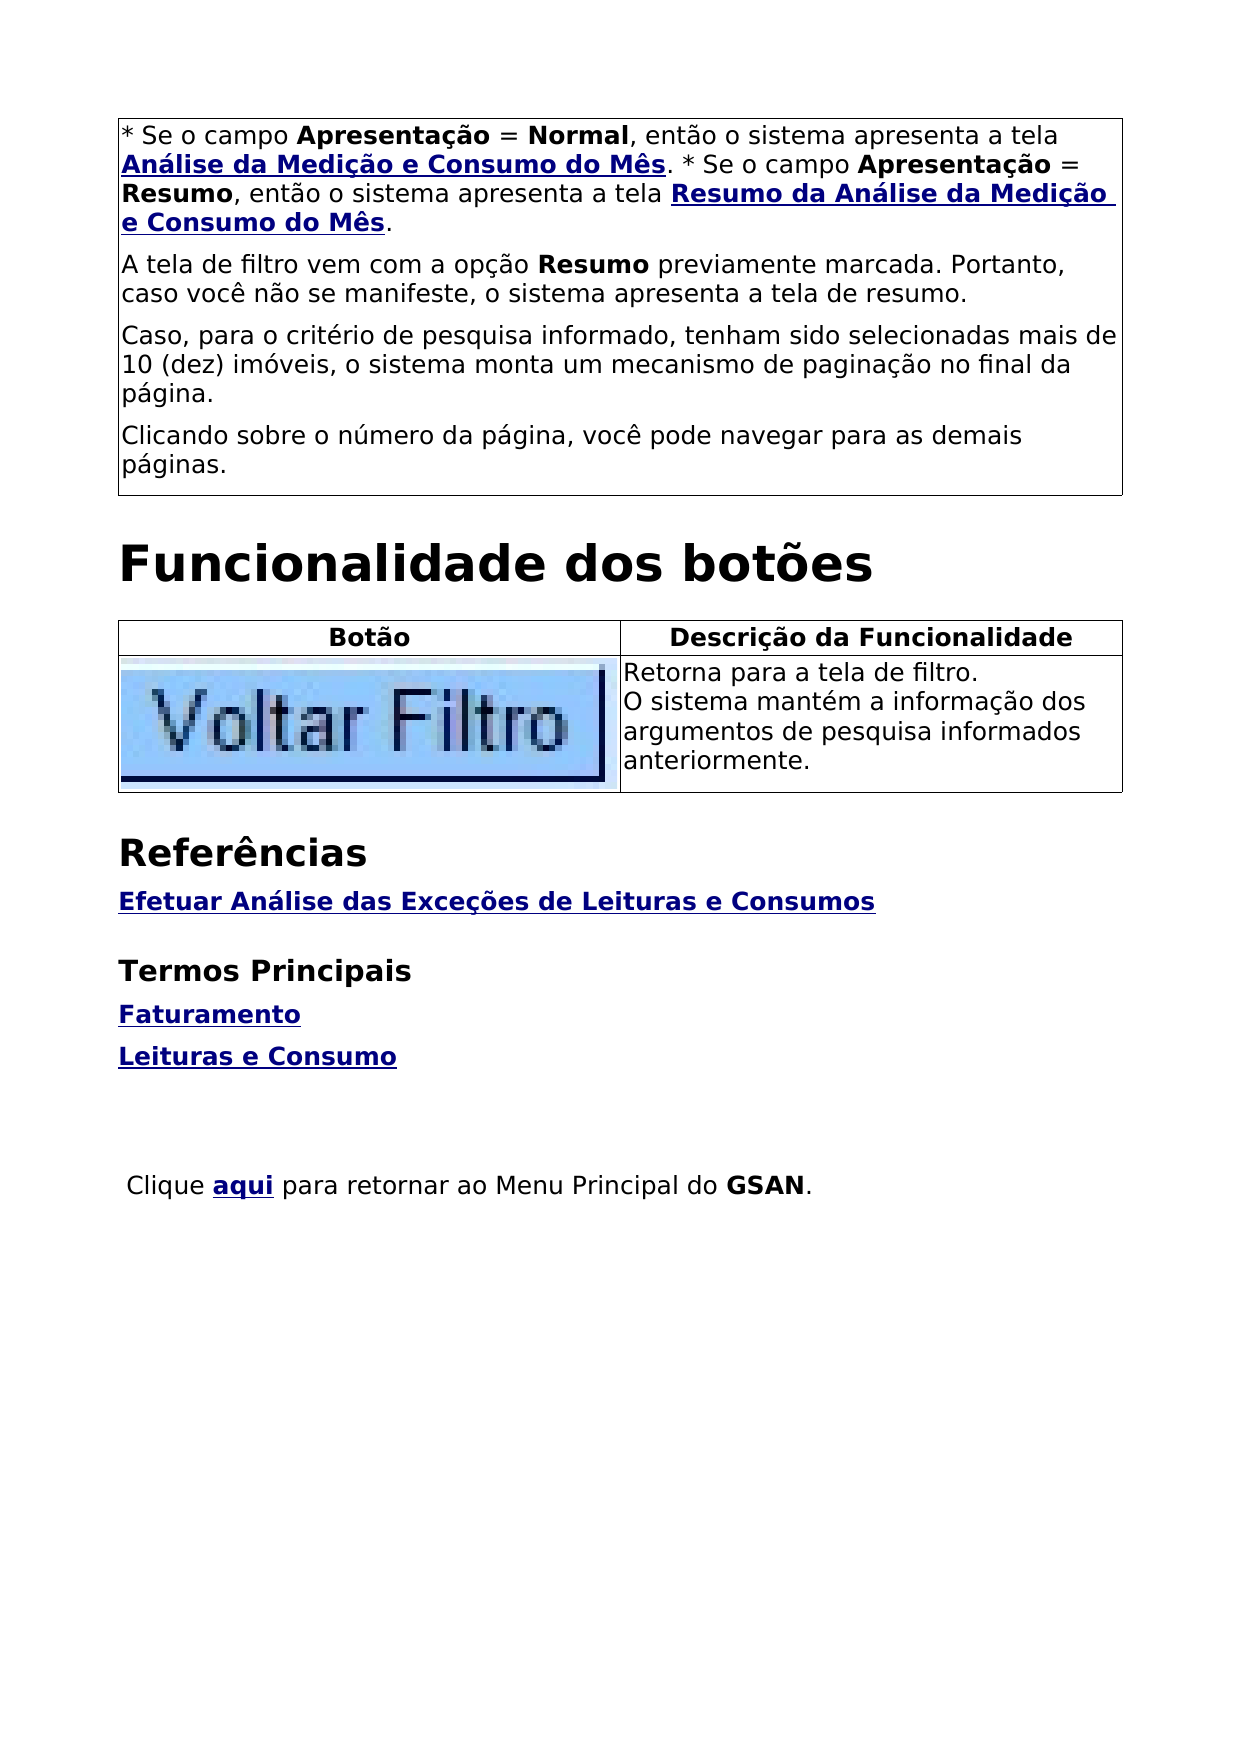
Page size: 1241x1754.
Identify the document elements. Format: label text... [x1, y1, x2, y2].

table_header Botão [119, 621, 620, 655]
text Efetuar Análise das Exceções de Leituras e Consumos [118, 888, 1122, 917]
picture [121, 658, 618, 789]
table_header * Se o campo Apresentação = Normal, então o sistema apresenta a tela Análise da Medição e Consumo do Mês. * Se o campo Apresentação = Resumo, então o sistema apresenta a tela Resumo da Análise da Medição e Consumo do Mês. A tela de filtro vem com a opção Resumo previamente marcada. Portanto, caso você não se manifeste, o sistema apresenta a tela de resumo. Caso, para o critério de pesquisa informado, tenham sido selecionadas mais de 10 (dez) imóveis, o sistema monta um mecanismo de paginação no final da página. Clicando sobre o número da página, você pode navegar para as demais páginas. [119, 119, 1122, 495]
subtitle Termos Principais [118, 954, 1122, 988]
text Clique aqui para retornar ao Menu Principal do GSAN. [118, 1084, 1122, 1201]
text Leituras e Consumo [118, 1042, 1122, 1072]
table_cell [119, 656, 620, 792]
subtitle Funcionalidade dos botões [118, 535, 1122, 593]
subtitle Referências [118, 831, 1122, 875]
text Faturamento [118, 1001, 1122, 1030]
table_cell Retorna para a tela de filtro. O sistema mantém a informação dos argumentos de pesquisa informados anteriormente. [621, 656, 1122, 792]
table_header Descrição da Funcionalidade [621, 621, 1122, 655]
